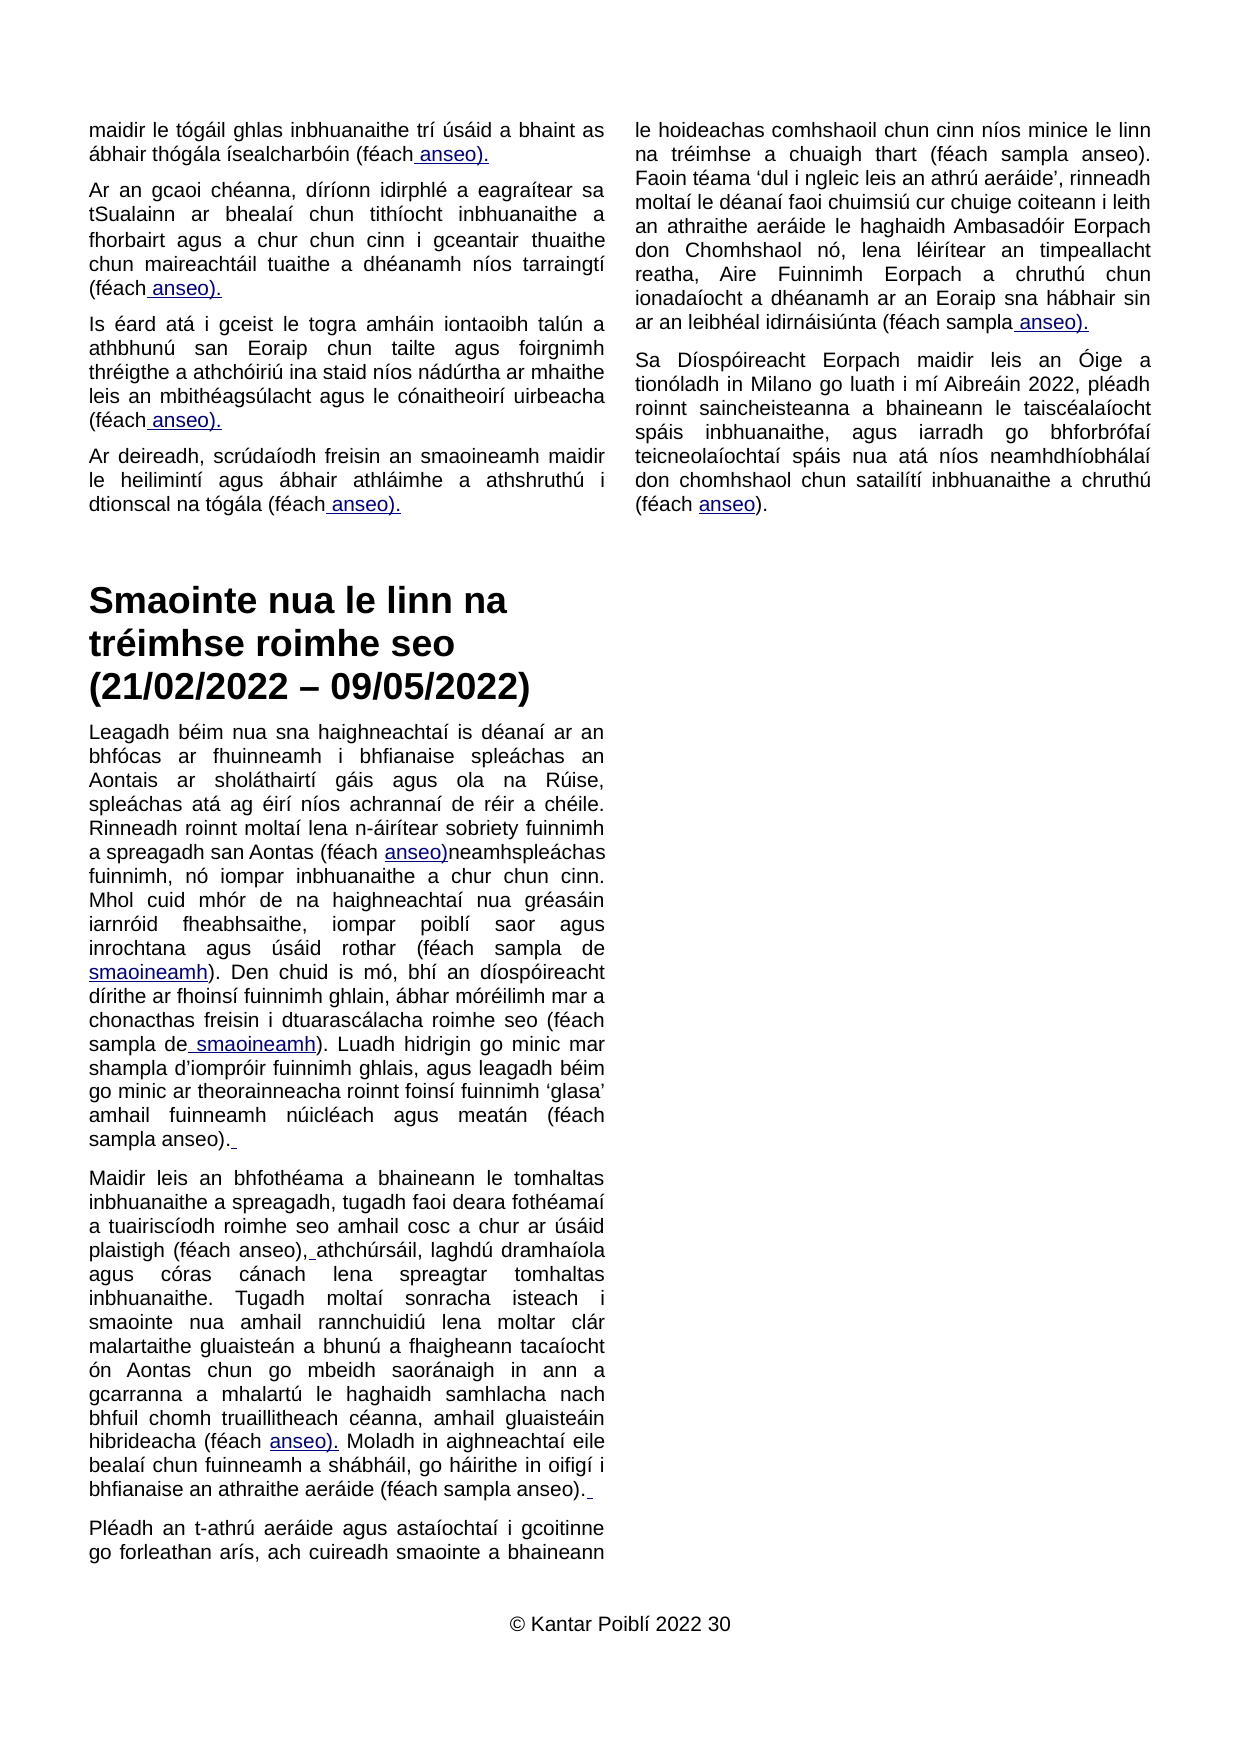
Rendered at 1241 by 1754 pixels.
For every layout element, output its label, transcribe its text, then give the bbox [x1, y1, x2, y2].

text le hoideachas comhshaoil chun cinn níos minice le linn na tréimhse a chuaigh thart (féach sampla anseo). Faoin téama ‘dul i ngleic leis an athrú aeráide’, rinneadh moltaí le déanaí faoi chuimsiú cur chuige coiteann i leith an athraithe aeráide le haghaidh Ambasadóir Eorpach don Chomhshaol nó, lena léirítear an timpeallacht reatha, Aire Fuinnimh Eorpach a chruthú chun ionadaíocht a dhéanamh ar an Eoraip sna hábhair sin ar an leibhéal idirnáisiúnta (féach sampla anseo). [635, 118, 1152, 334]
text Is éard atá i gceist le togra amháin iontaoibh talún a athbhunú san Eoraip chun tailte agus foirgnimh thréigthe a athchóiriú ina staid níos nádúrtha ar mhaithe leis an mbithéagsúlacht agus le cónaitheoirí uirbeacha (féach anseo). [88, 312, 605, 432]
text maidir le tógáil ghlas inbhuanaithe trí úsáid a bhaint as ábhair thógála ísealcharbóin (féach anseo). [88, 118, 605, 166]
text Ar deireadh, scrúdaíodh freisin an smaoineamh maidir le heilimintí agus ábhair athláimhe a athshruthú i dtionscal na tógála (féach anseo). [88, 444, 605, 516]
text Maidir leis an bhfothéama a bhaineann le tomhaltas inbhuanaithe a spreagadh, tugadh faoi deara fothéamaí a tuairiscíodh roimhe seo amhail cosc a chur ar úsáid plaistigh (féach anseo), athchúrsáil, laghdú dramhaíola agus córas cánach lena spreagtar tomhaltas inbhuanaithe. Tugadh moltaí sonracha isteach i smaointe nua amhail rannchuidiú lena moltar clár malartaithe gluaisteán a bhunú a fhaigheann tacaíocht ón Aontas chun go mbeidh saoránaigh in ann a gcarranna a mhalartú le haghaidh samhlacha nach bhfuil chomh truaillitheach céanna, amhail gluaisteáin hibrideacha (féach anseo). Moladh in aighneachtaí eile bealaí chun fuinneamh a shábháil, go háirithe in oifigí i bhfianaise an athraithe aeráide (féach sampla anseo). [88, 1166, 605, 1501]
text Ar an gcaoi chéanna, díríonn idirphlé a eagraítear sa tSualainn ar bhealaí chun tithíocht inbhuanaithe a fhorbairt agus a chur chun cinn i gceantair thuaithe chun maireachtáil tuaithe a dhéanamh níos tarraingtí (féach anseo). [88, 178, 605, 300]
subtitle Smaointe nua le linn na tréimhse roimhe seo (21/02/2022 – 09/05/2022) [88, 578, 605, 707]
text Sa Díospóireacht Eorpach maidir leis an Óige a tionóladh in Milano go luath i mí Aibreáin 2022, pléadh roinnt saincheisteanna a bhaineann le taiscéalaíocht spáis inbhuanaithe, agus iarradh go bhforbrófaí teicneolaíochtaí spáis nua atá níos neamhdhíobhálaí don chomhshaol chun satailítí inbhuanaithe a chruthú (féach anseo). [635, 348, 1152, 516]
text Leagadh béim nua sna haighneachtaí is déanaí ar an bhfócas ar fhuinneamh i bhfianaise spleáchas an Aontais ar sholáthairtí gáis agus ola na Rúise, spleáchas atá ag éirí níos achrannaí de réir a chéile. Rinneadh roinnt moltaí lena n-áirítear sobriety fuinnimh a spreagadh san Aontas (féach anseo)neamhspleáchas fuinnimh, nó iompar inbhuanaithe a chur chun cinn. Mhol cuid mhór de na haighneachtaí nua gréasáin iarnróid fheabhsaithe, iompar poiblí saor agus inrochtana agus úsáid rothar (féach sampla de smaoineamh). Den chuid is mó, bhí an díospóireacht dírithe ar fhoinsí fuinnimh ghlain, ábhar móréilimh mar a chonacthas freisin i dtuarascálacha roimhe seo (féach sampla de smaoineamh). Luadh hidrigin go minic mar shampla d’iompróir fuinnimh ghlais, agus leagadh béim go minic ar theorainneacha roinnt foinsí fuinnimh ‘glasa’ amhail fuinneamh núicléach agus meatán (féach sampla anseo). [88, 720, 605, 1151]
text Pléadh an t-athrú aeráide agus astaíochtaí i gcoitinne go forleathan arís, ach cuireadh smaointe a bhaineann [88, 1516, 605, 1564]
